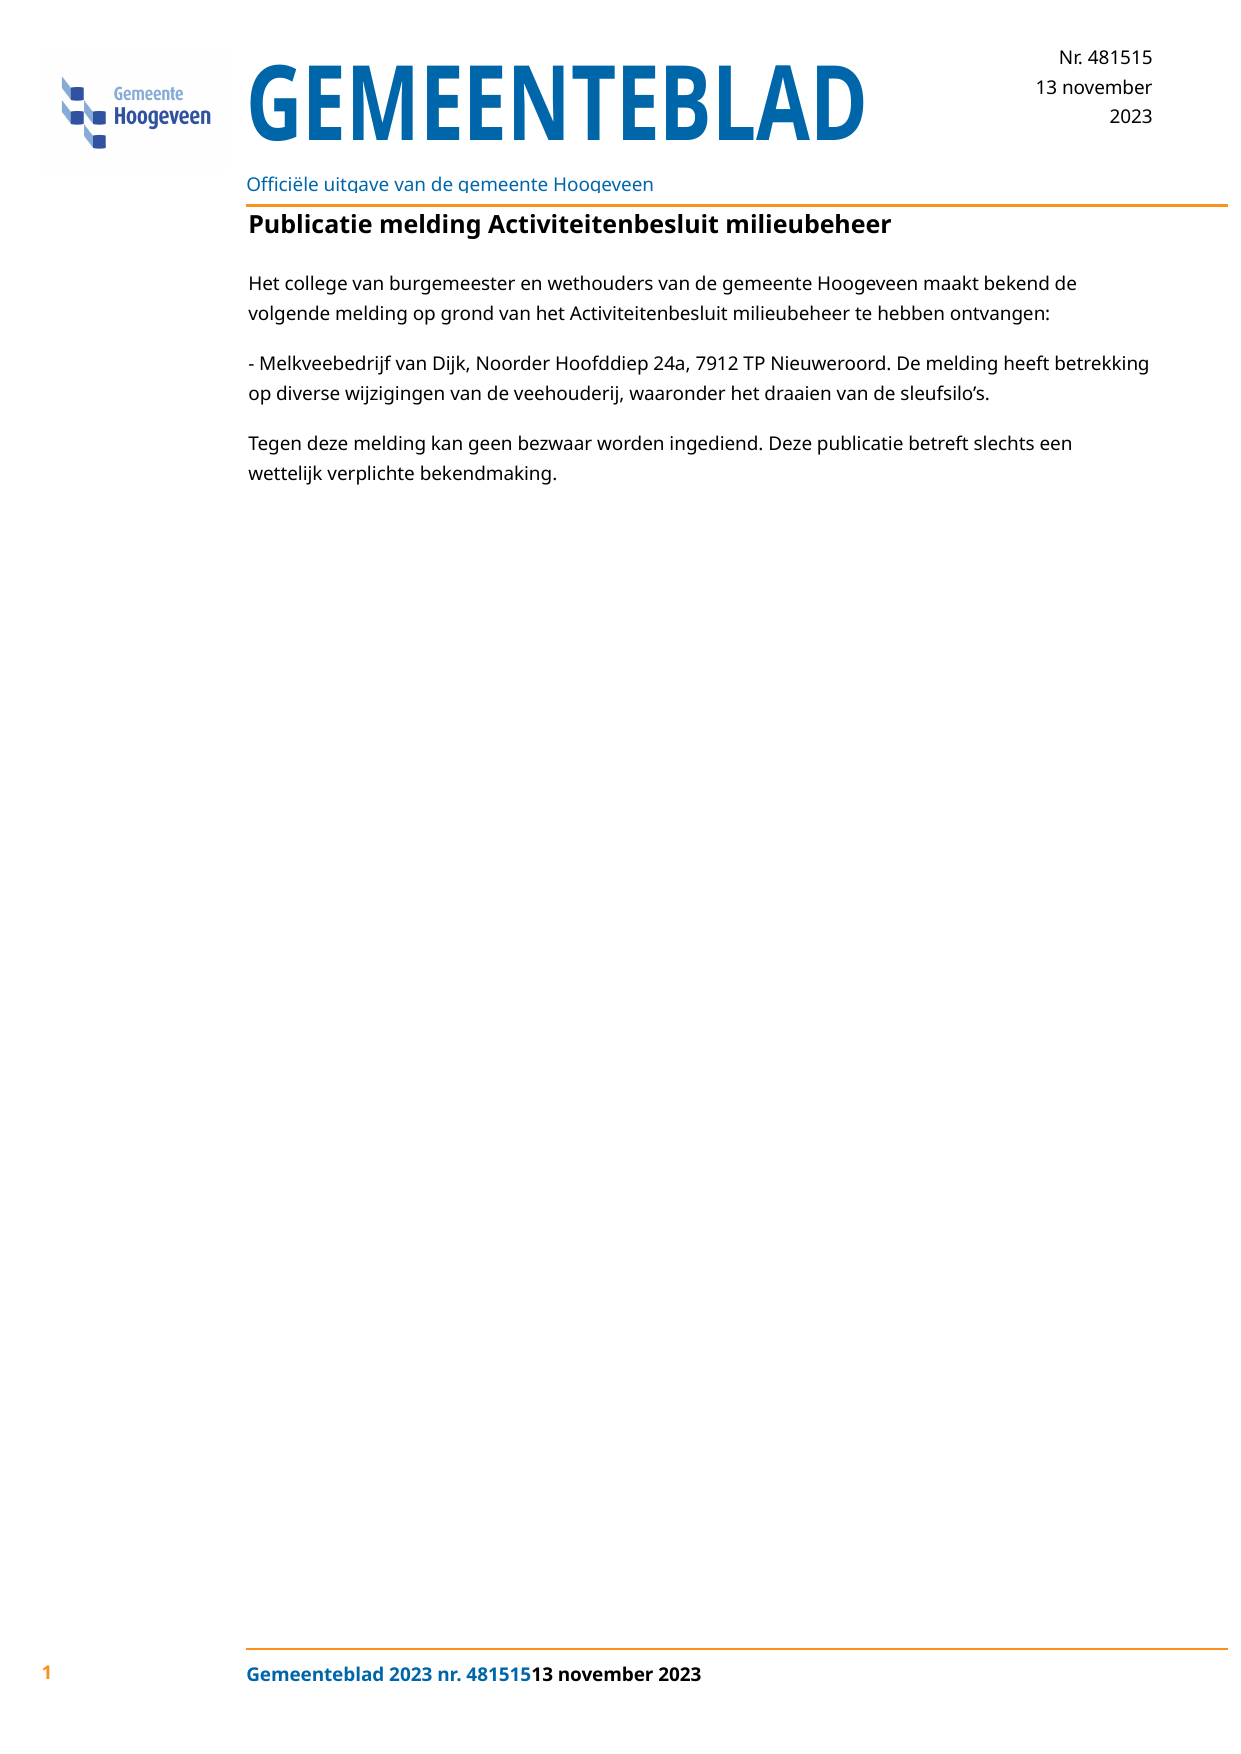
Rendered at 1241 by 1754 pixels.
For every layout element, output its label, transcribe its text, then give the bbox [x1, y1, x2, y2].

text Het college van burgemeester en wethouders van de gemeente Hoogeveen maakt bekend de volgende melding op grond van het Activiteitenbesluit milieubeheer te hebben ontvangen: [248, 270, 1152, 326]
picture [41, 47, 231, 172]
text - Melkveebedrijf van Dijk, Noorder Hoofddiep 24a, 7912 TP Nieuweroord. De melding heeft betrekking op diverse wijzigingen van de veehouderij, waaronder het draaien van de sleufsilo’s. [248, 350, 1152, 406]
text Tegen deze melding kan geen bezwaar worden ingediend. Deze publicatie betreft slechts een wettelijk verplichte bekendmaking. [248, 430, 1152, 486]
text Publicatie melding Activiteitenbesluit milieubeheer [248, 207, 1152, 241]
